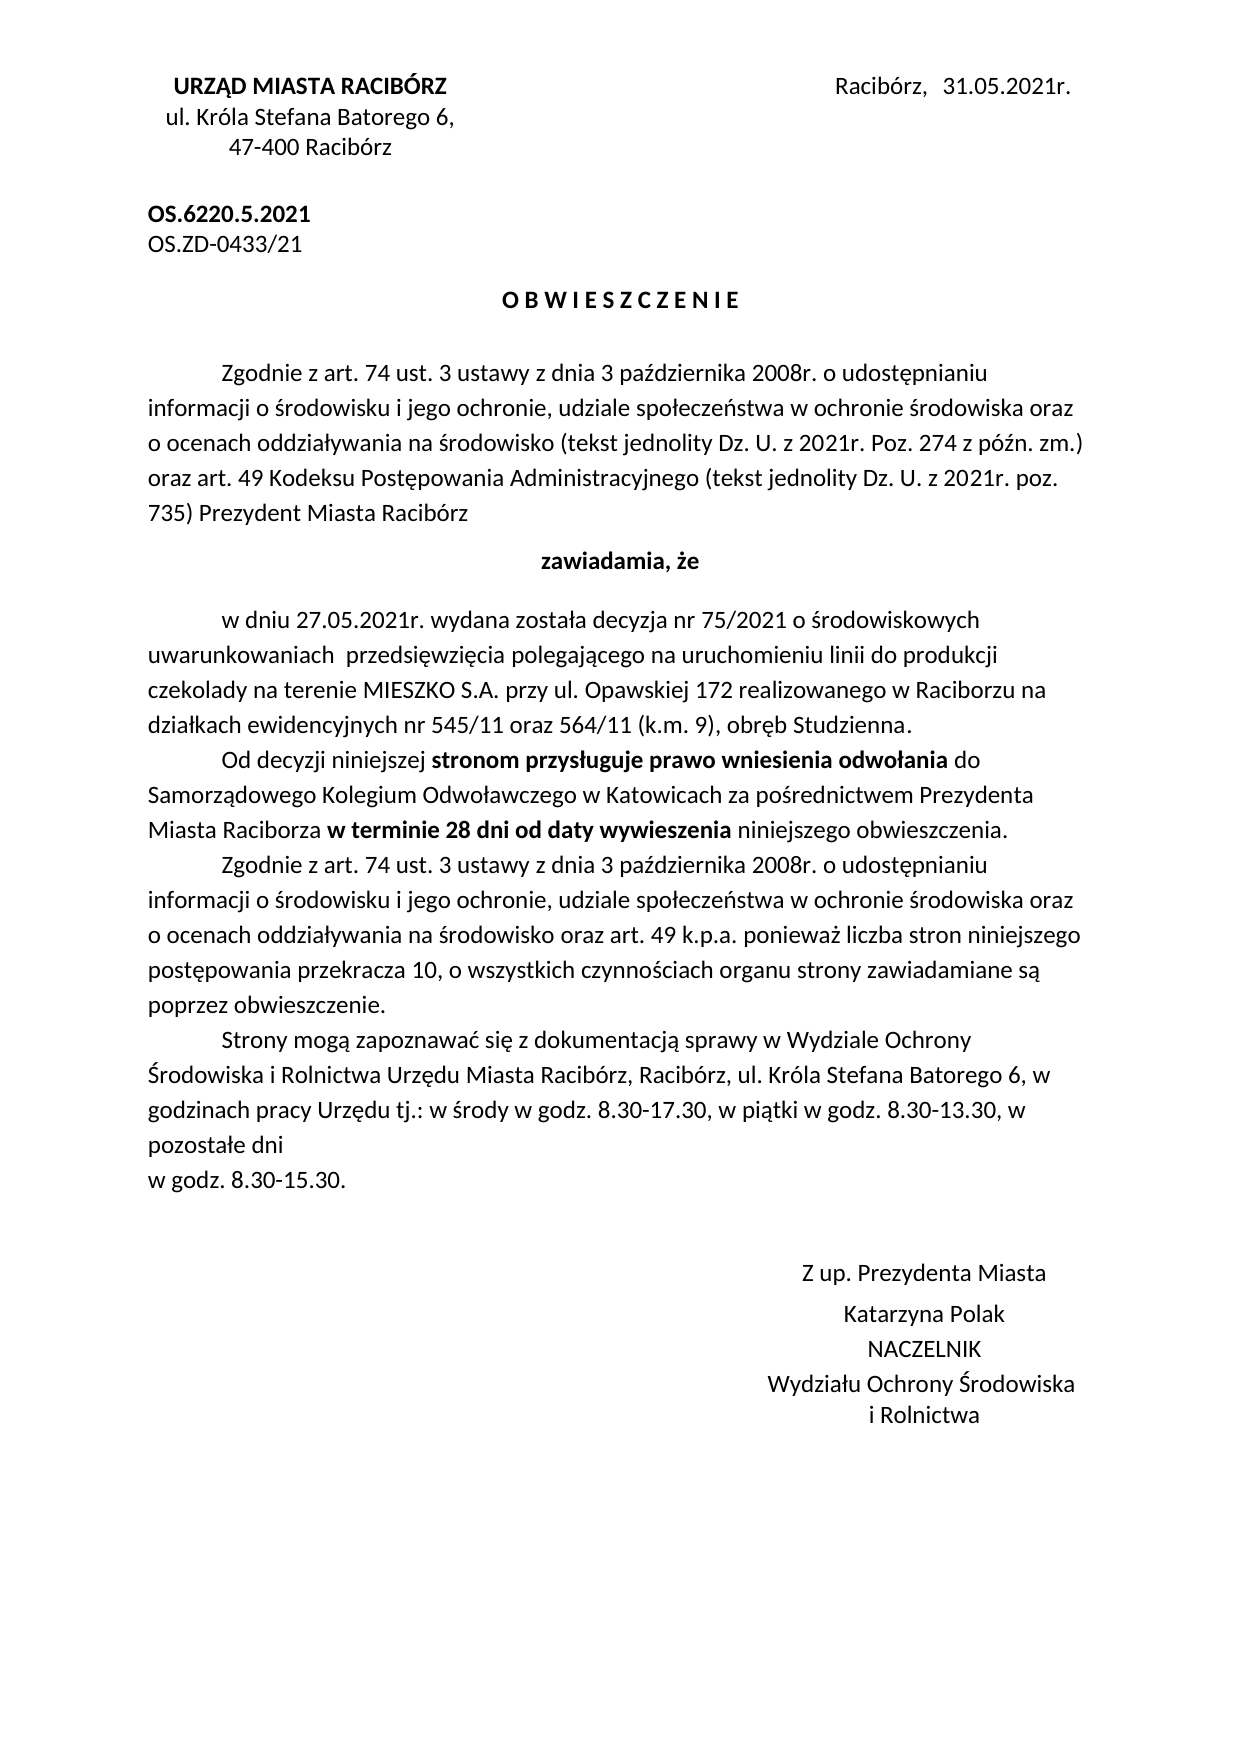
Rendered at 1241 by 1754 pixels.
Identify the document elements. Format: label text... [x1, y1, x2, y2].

text Wydziału Ochrony Środowiska i Rolnictwa [756, 1368, 1093, 1429]
table_header Racibórz, [473, 70, 935, 167]
text w dniu 27.05.2021r. wydana została decyzja nr 75/2021 o środowiskowych uwarunkowaniach przedsięwzięcia polegającego na uruchomieniu linii do produkcji czekolady na terenie MIESZKO S.A. przy ul. Opawskiej 172 realizowanego w Raciborzu na działkach ewidencyjnych nr 545/11 oraz 564/11 (k.m. 9), obręb Studzienna. Od decyzji niniejszej stronom przysługuje prawo wniesienia odwołania do Samorządowego Kolegium Odwoławczego w Katowicach za pośrednictwem Prezydenta Miasta Raciborza w terminie 28 dni od daty wywieszenia niniejszego obwieszczenia. Zgodnie z art. 74 ust. 3 ustawy z dnia 3 października 2008r. o udostępnianiu informacji o środowisku i jego ochronie, udziale społeczeństwa w ochronie środowiska oraz o ocenach oddziaływania na środowisko oraz art. 49 k.p.a. ponieważ liczba stron niniejszego postępowania przekracza 10, o wszystkich czynnościach organu strony zawiadamiane są poprzez obwieszczenie. Strony mogą zapoznawać się z dokumentacją sprawy w Wydziale Ochrony Środowiska i Rolnictwa Urzędu Miasta Racibórz, Racibórz, ul. Króla Stefana Batorego 6, w godzinach pracy Urzędu tj.: w środy w godz. 8.30-17.30, w piątki w godz. 8.30-13.30, w pozostałe dni w godz. 8.30-15.30. [148, 604, 1093, 1195]
text Z up. Prezydenta Miasta [756, 1258, 1093, 1288]
subtitle zawiadamia, że [148, 545, 1093, 576]
text Zgodnie z art. 74 ust. 3 ustawy z dnia 3 października 2008r. o udostępnianiu informacji o środowisku i jego ochronie, udziale społeczeństwa w ochronie środowiska oraz o ocenach oddziaływania na środowisko (tekst jednolity Dz. U. z 2021r. Poz. 274 z późn. zm.) oraz art. 49 Kodeksu Postępowania Administracyjnego (tekst jednolity Dz. U. z 2021r. poz. 735) Prezydent Miasta Racibórz [148, 358, 1093, 528]
table_header URZĄD MIASTA RACIBÓRZ ul. Króla Stefana Batorego 6, 47-400 Racibórz [148, 70, 473, 167]
text NACZELNIK [756, 1333, 1093, 1364]
text OS.6220.5.2021 OS.ZD-0433/21 [148, 198, 1093, 259]
subtitle O B W I E S Z C Z E N I E [148, 284, 1093, 314]
table_header 31.05.2021r. [935, 70, 1085, 167]
text Katarzyna Polak [756, 1298, 1093, 1329]
